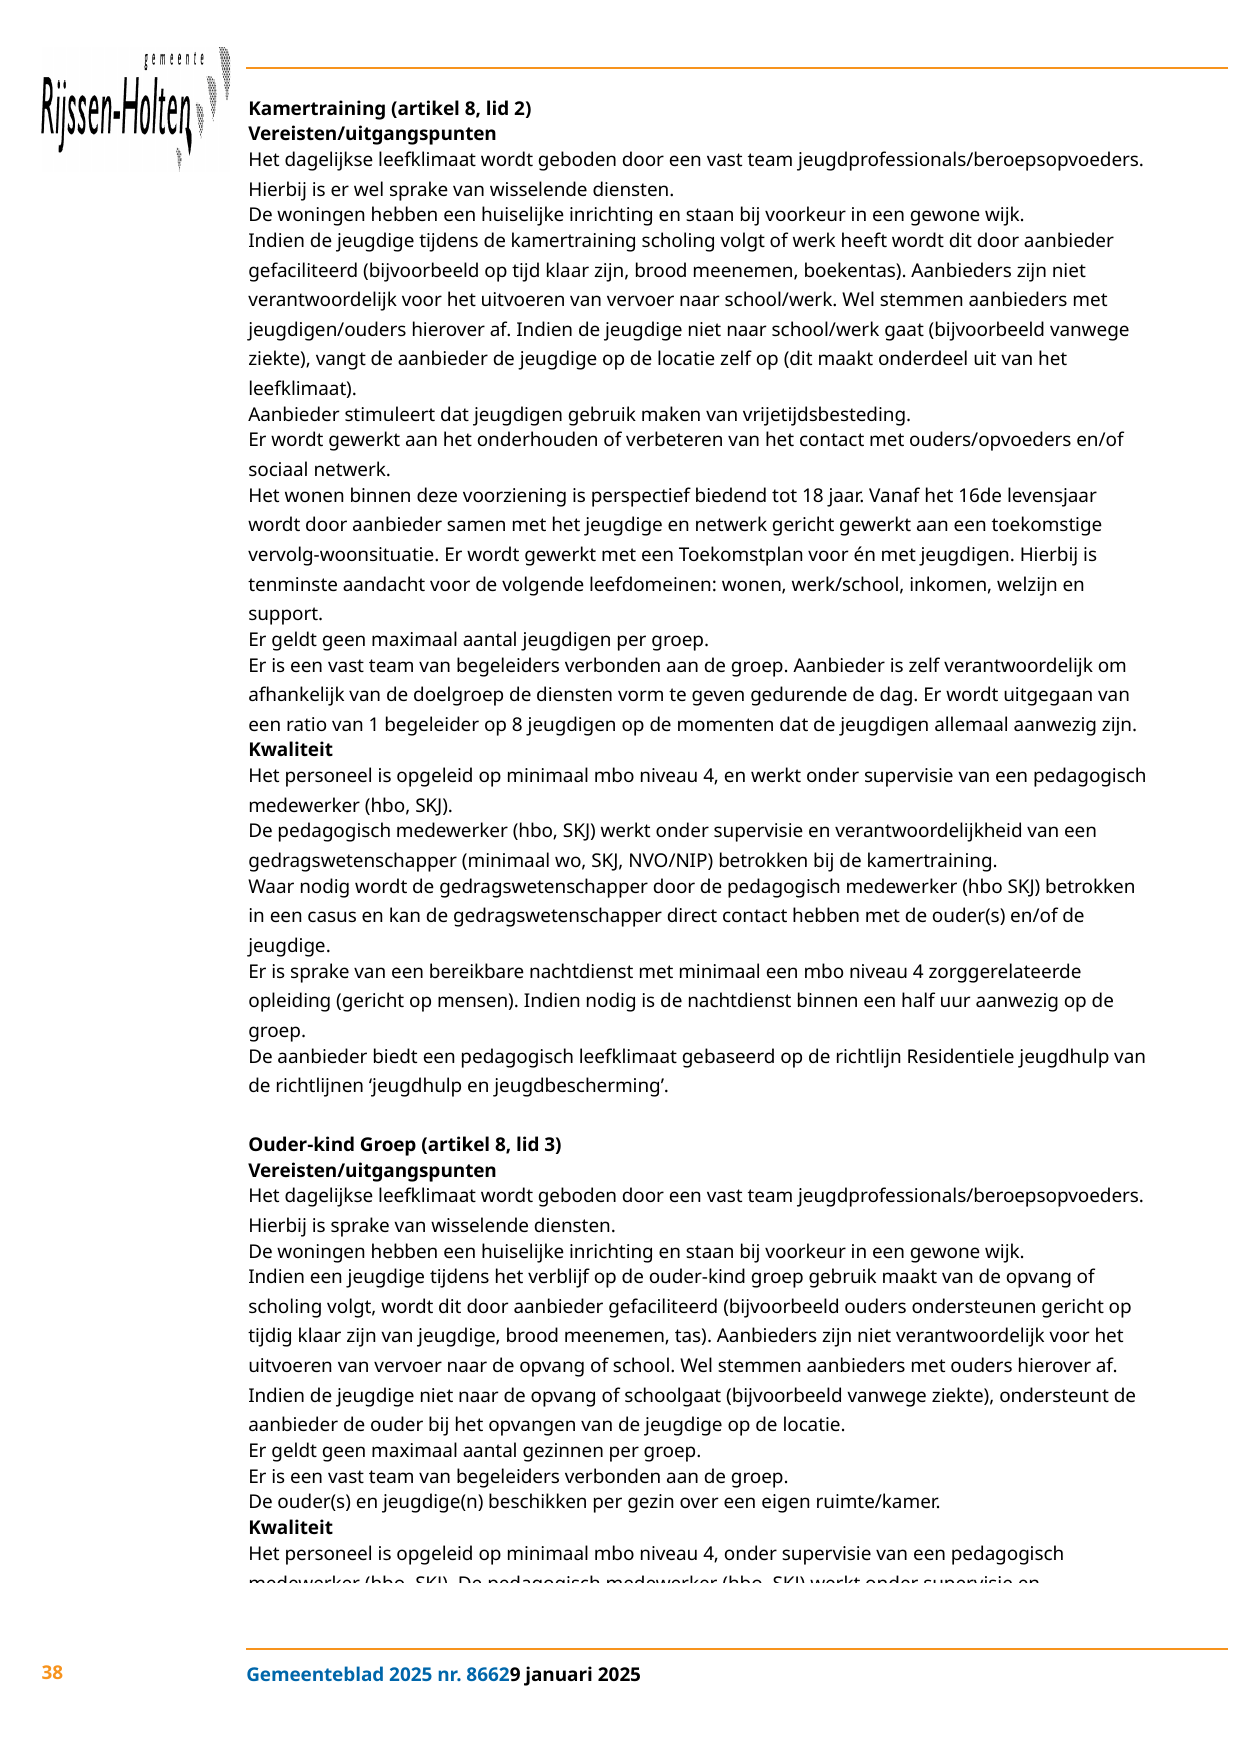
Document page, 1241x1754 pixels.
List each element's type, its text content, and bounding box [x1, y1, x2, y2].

table_header Kamertraining (artikel 8, lid 2) [248, 95, 1152, 121]
table_cell Er is een vast team van begeleiders verbonden aan de groep. Aanbieder is zelf verantwoordelijk om afhankelijk van de doelgroep de diensten vorm te geven gedurende de dag. Er wordt uitgegaan van een ratio van 1 begeleider op 8 jeugdigen op de momenten dat de jeugdigen allemaal aanwezig zijn. [248, 652, 1152, 737]
table_header Ouder-kind Groep (artikel 8, lid 3) [248, 1131, 1152, 1157]
table_cell Kwaliteit [248, 737, 1152, 762]
table_cell Er wordt gewerkt aan het onderhouden of verbeteren van het contact met ouders/opvoeders en/of sociaal netwerk. [248, 427, 1152, 482]
table_cell De ouder(s) en jeugdige(n) beschikken per gezin over een eigen ruimte/kamer. [248, 1489, 1152, 1514]
table_cell Het personeel is opgeleid op minimaal mbo niveau 4, en werkt onder supervisie van een pedagogisch medewerker (hbo, SKJ). [248, 763, 1152, 818]
table_cell Kwaliteit [248, 1514, 1152, 1540]
table_cell Aanbieder stimuleert dat jeugdigen gebruik maken van vrijetijdsbesteding. [248, 401, 1152, 427]
table_cell De aanbieder biedt een pedagogisch leefklimaat gebaseerd op de richtlijn Residentiele jeugdhulp van de richtlijnen ‘jeugdhulp en jeugdbescherming’. [248, 1043, 1152, 1098]
table_cell Het personeel is opgeleid op minimaal mbo niveau 4, onder supervisie van een pedagogisch medewerker (hbo, SKJ). De pedagogisch medewerker (hbo, SKJ) werkt onder supervisie en verantwoordelijkheid van een gedragswetenschapper (wo, SKJ, NVO/NIP). [248, 1540, 1152, 1583]
picture [41, 47, 231, 172]
table_cell Indien een jeugdige tijdens het verblijf op de ouder-kind groep gebruik maakt van de opvang of scholing volgt, wordt dit door aanbieder gefaciliteerd (bijvoorbeeld ouders ondersteunen gericht op tijdig klaar zijn van jeugdige, brood meenemen, tas). Aanbieders zijn niet verantwoordelijk voor het uitvoeren van vervoer naar de opvang of school. Wel stemmen aanbieders met ouders hierover af. Indien de jeugdige niet naar de opvang of schoolgaat (bijvoorbeeld vanwege ziekte), ondersteunt de aanbieder de ouder bij het opvangen van de jeugdige op de locatie. [248, 1264, 1152, 1437]
table_cell Vereisten/uitgangspunten [248, 1157, 1152, 1182]
table_cell Het dagelijkse leefklimaat wordt geboden door een vast team jeugdprofessionals/beroepsopvoeders. Hierbij is er wel sprake van wisselende diensten. [248, 146, 1152, 202]
table_cell De woningen hebben een huiselijke inrichting en staan bij voorkeur in een gewone wijk. [248, 202, 1152, 227]
table_cell Er is sprake van een bereikbare nachtdienst met minimaal een mbo niveau 4 zorggerelateerde opleiding (gericht op mensen). Indien nodig is de nachtdienst binnen een half uur aanwezig op de groep. [248, 958, 1152, 1043]
table_cell Er geldt geen maximaal aantal gezinnen per groep. [248, 1437, 1152, 1463]
table_cell Er is een vast team van begeleiders verbonden aan de groep. [248, 1463, 1152, 1489]
table_cell Indien de jeugdige tijdens de kamertraining scholing volgt of werk heeft wordt dit door aanbieder gefaciliteerd (bijvoorbeeld op tijd klaar zijn, brood meenemen, boekentas). Aanbieders zijn niet verantwoordelijk voor het uitvoeren van vervoer naar school/werk. Wel stemmen aanbieders met jeugdigen/ouders hierover af. Indien de jeugdige niet naar school/werk gaat (bijvoorbeeld vanwege ziekte), vangt de aanbieder de jeugdige op de locatie zelf op (dit maakt onderdeel uit van het leefklimaat). [248, 227, 1152, 401]
table_cell Er geldt geen maximaal aantal jeugdigen per groep. [248, 626, 1152, 652]
table_cell Het dagelijkse leefklimaat wordt geboden door een vast team jeugdprofessionals/beroepsopvoeders. Hierbij is sprake van wisselende diensten. [248, 1183, 1152, 1238]
table_cell Het wonen binnen deze voorziening is perspectief biedend tot 18 jaar. Vanaf het 16de levensjaar wordt door aanbieder samen met het jeugdige en netwerk gericht gewerkt aan een toekomstige vervolg-woonsituatie. Er wordt gewerkt met een Toekomstplan voor én met jeugdigen. Hierbij is tenminste aandacht voor de volgende leefdomeinen: wonen, werk/school, inkomen, welzijn en support. [248, 482, 1152, 626]
table_cell De woningen hebben een huiselijke inrichting en staan bij voorkeur in een gewone wijk. [248, 1238, 1152, 1263]
table_cell Waar nodig wordt de gedragswetenschapper door de pedagogisch medewerker (hbo SKJ) betrokken in een casus en kan de gedragswetenschapper direct contact hebben met de ouder(s) en/of de jeugdige. [248, 873, 1152, 958]
table_cell De pedagogisch medewerker (hbo, SKJ) werkt onder supervisie en verantwoordelijkheid van een gedragswetenschapper (minimaal wo, SKJ, NVO/NIP) betrokken bij de kamertraining. [248, 818, 1152, 873]
table_cell Vereisten/uitgangspunten [248, 121, 1152, 146]
